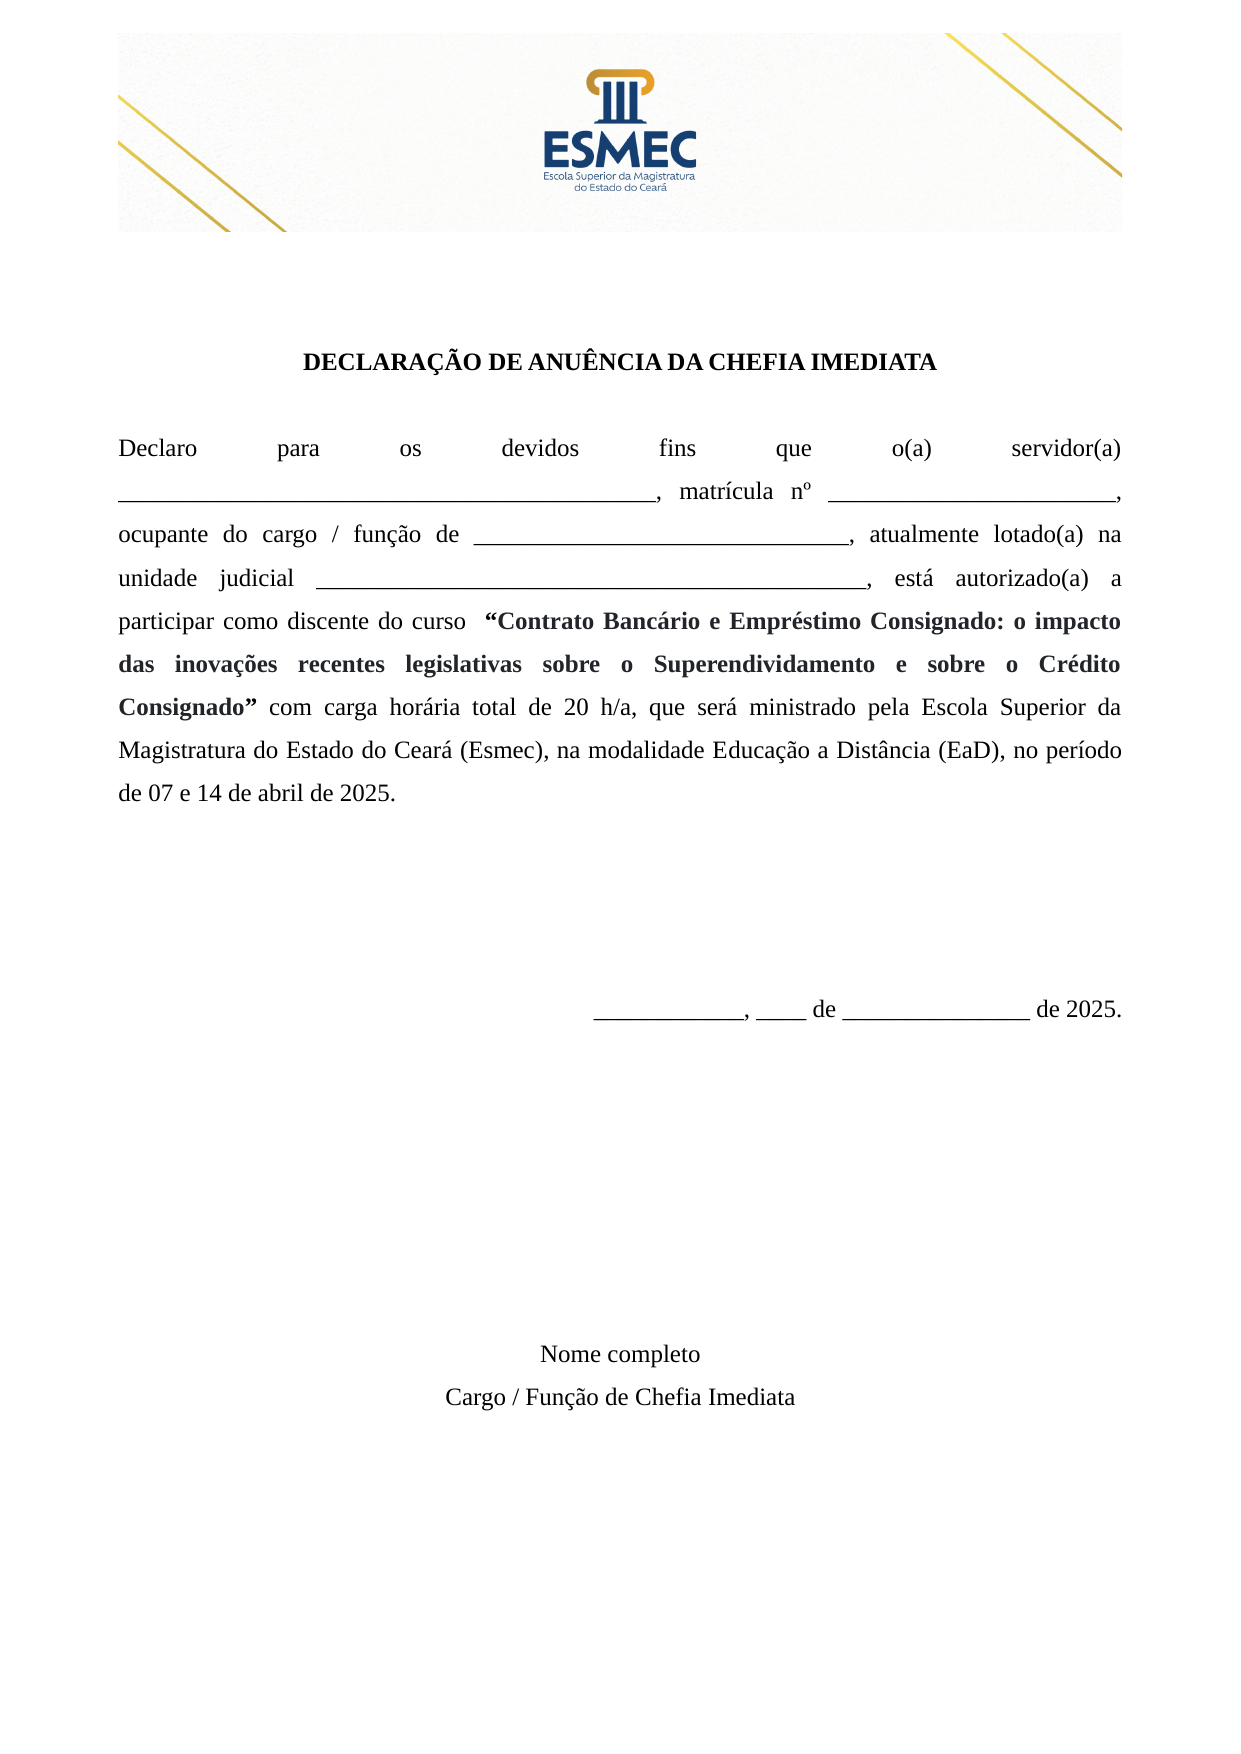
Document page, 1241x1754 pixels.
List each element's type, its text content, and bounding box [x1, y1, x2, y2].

text ____________, ____ de _______________ de 2025. [118, 994, 1122, 1023]
text Declaro para os devidos fins que o(a) servidor(a) ___________________________________________, matrícula nº _______________________, ocupante do cargo / função de ______________________________, atualmente lotado(a) na unidade judicial ____________________________________________, está autorizado(a) a participar como discente do curso “Contrato Bancário e Empréstimo Consignado: o impacto das inovações recentes legislativas sobre o Superendividamento e sobre o Crédito Consignado” com carga horária total de 20 h/a, que será ministrado pela Escola Superior da Magistratura do Estado do Ceará (Esmec), na modalidade Educação a Distância (EaD), no período de 07 e 14 de abril de 2025. [118, 433, 1122, 807]
text DECLARAÇÃO DE ANUÊNCIA DA CHEFIA IMEDIATA [118, 347, 1122, 376]
picture [118, 33, 1123, 232]
text Nome completo [118, 1339, 1122, 1368]
text Cargo / Função de Chefia Imediata [118, 1382, 1122, 1411]
